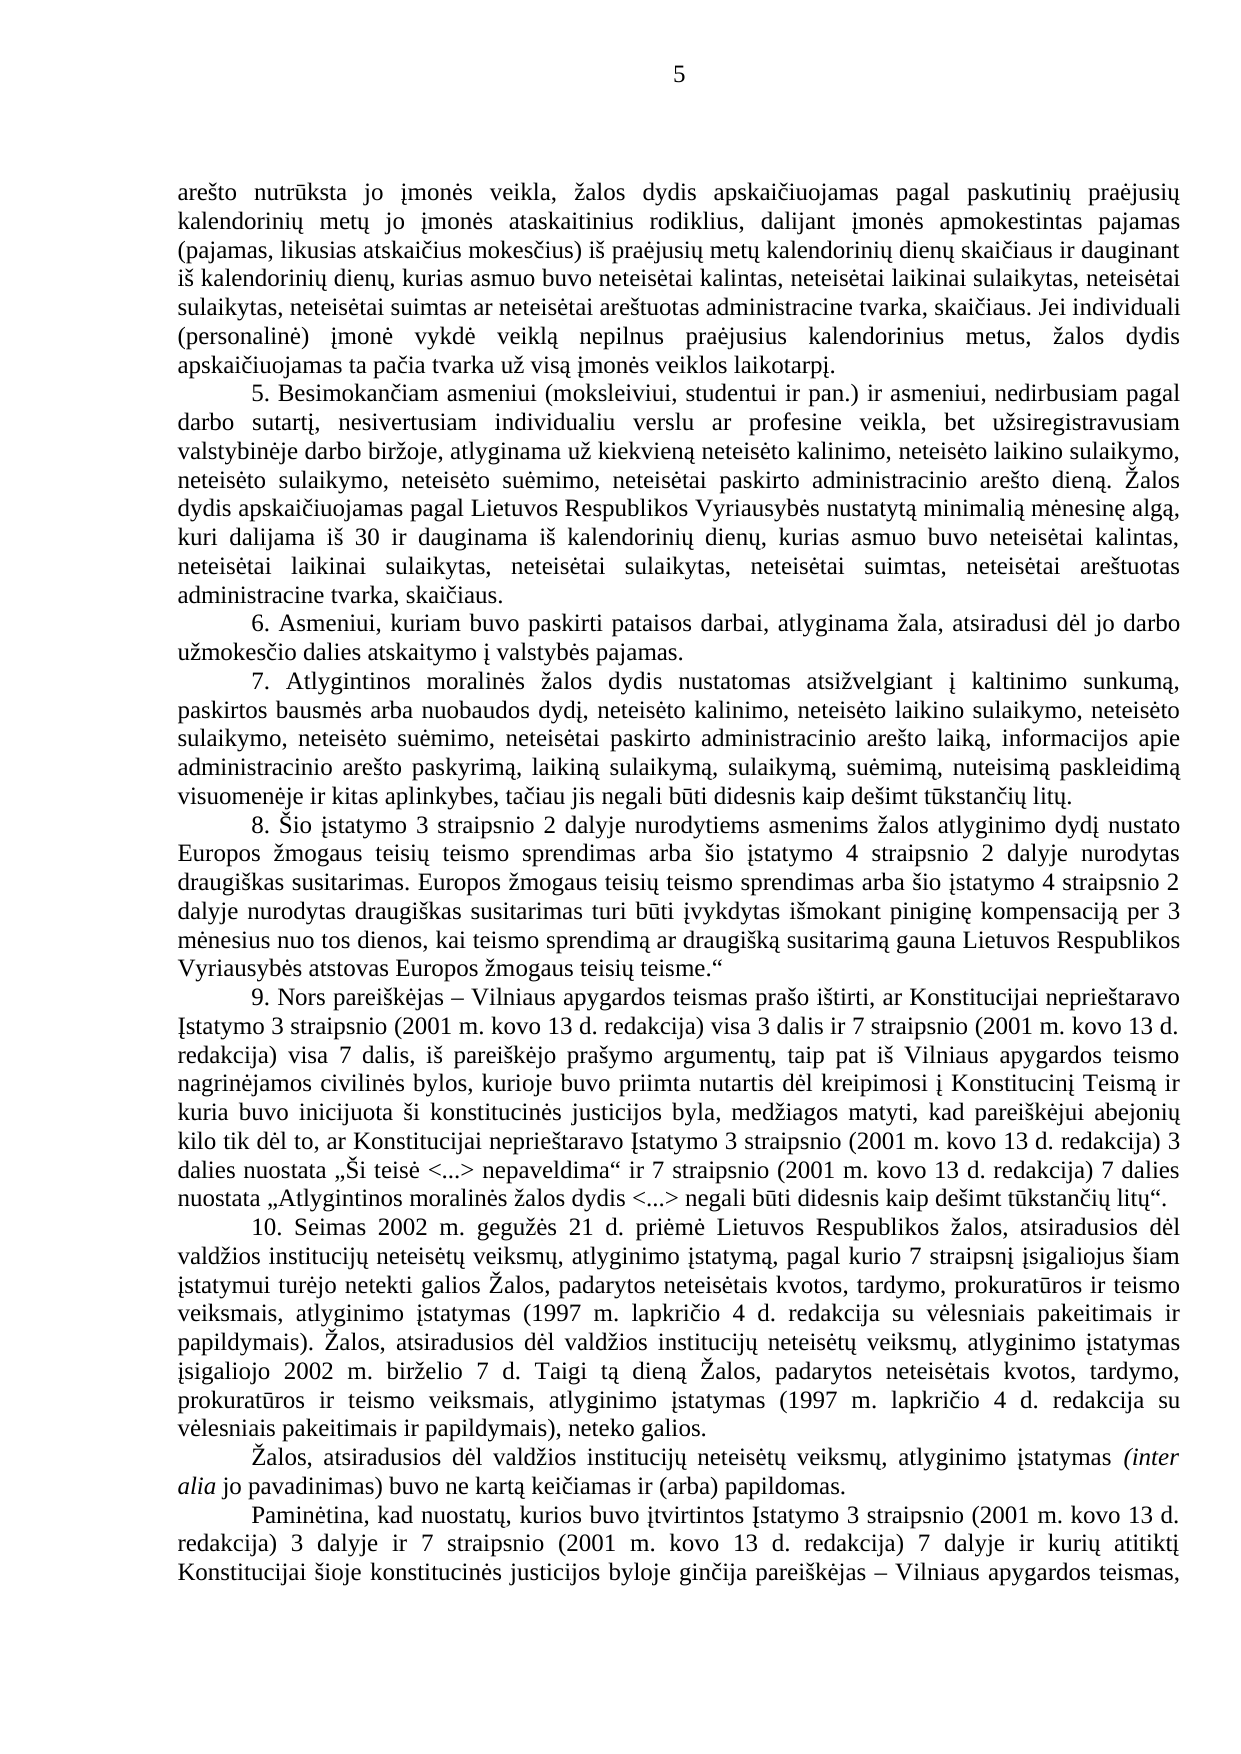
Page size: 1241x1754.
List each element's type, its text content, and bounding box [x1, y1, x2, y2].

text 5. Besimokančiam asmeniui (moksleiviui, studentui ir pan.) ir asmeniui, nedirbusiam pagal darbo sutartį, nesivertusiam individualiu verslu ar profesine veikla, bet užsiregistravusiam valstybinėje darbo biržoje, atlyginama už kiekvieną neteisėto kalinimo, neteisėto laikino sulaikymo, neteisėto sulaikymo, neteisėto suėmimo, neteisėtai paskirto administracinio arešto dieną. Žalos dydis apskaičiuojamas pagal Lietuvos Respublikos Vyriausybės nustatytą minimalią mėnesinę algą, kuri dalijama iš 30 ir dauginama iš kalendorinių dienų, kurias asmuo buvo neteisėtai kalintas, neteisėtai laikinai sulaikytas, neteisėtai sulaikytas, neteisėtai suimtas, neteisėtai areštuotas administracine tvarka, skaičiaus. [177, 378, 1181, 608]
text 9. Nors pareiškėjas – Vilniaus apygardos teismas prašo ištirti, ar Konstitucijai neprieštaravo Įstatymo 3 straipsnio (2001 m. kovo 13 d. redakcija) visa 3 dalis ir 7 straipsnio (2001 m. kovo 13 d. redakcija) visa 7 dalis, iš pareiškėjo prašymo argumentų, taip pat iš Vilniaus apygardos teismo nagrinėjamos civilinės bylos, kurioje buvo priimta nutartis dėl kreipimosi į Konstitucinį Teismą ir kuria buvo inicijuota ši konstitucinės justicijos byla, medžiagos matyti, kad pareiškėjui abejonių kilo tik dėl to, ar Konstitucijai neprieštaravo Įstatymo 3 straipsnio (2001 m. kovo 13 d. redakcija) 3 dalies nuostata „Ši teisė <...> nepaveldima“ ir 7 straipsnio (2001 m. kovo 13 d. redakcija) 7 dalies nuostata „Atlygintinos moralinės žalos dydis <...> negali būti didesnis kaip dešimt tūkstančių litų“. [177, 982, 1181, 1212]
text arešto nutrūksta jo įmonės veikla, žalos dydis apskaičiuojamas pagal paskutinių praėjusių kalendorinių metų jo įmonės ataskaitinius rodiklius, dalijant įmonės apmokestintas pajamas (pajamas, likusias atskaičius mokesčius) iš praėjusių metų kalendorinių dienų skaičiaus ir dauginant iš kalendorinių dienų, kurias asmuo buvo neteisėtai kalintas, neteisėtai laikinai sulaikytas, neteisėtai sulaikytas, neteisėtai suimtas ar neteisėtai areštuotas administracine tvarka, skaičiaus. Jei individuali (personalinė) įmonė vykdė veiklą nepilnus praėjusius kalendorinius metus, žalos dydis apskaičiuojamas ta pačia tvarka už visą įmonės veiklos laikotarpį. [177, 177, 1181, 378]
text 7. Atlygintinos moralinės žalos dydis nustatomas atsižvelgiant į kaltinimo sunkumą, paskirtos bausmės arba nuobaudos dydį, neteisėto kalinimo, neteisėto laikino sulaikymo, neteisėto sulaikymo, neteisėto suėmimo, neteisėtai paskirto administracinio arešto laiką, informacijos apie administracinio arešto paskyrimą, laikiną sulaikymą, sulaikymą, suėmimą, nuteisimą paskleidimą visuomenėje ir kitas aplinkybes, tačiau jis negali būti didesnis kaip dešimt tūkstančių litų. [177, 666, 1181, 810]
text 10. Seimas 2002 m. gegužės 21 d. priėmė Lietuvos Respublikos žalos, atsiradusios dėl valdžios institucijų neteisėtų veiksmų, atlyginimo įstatymą, pagal kurio 7 straipsnį įsigaliojus šiam įstatymui turėjo netekti galios Žalos, padarytos neteisėtais kvotos, tardymo, prokuratūros ir teismo veiksmais, atlyginimo įstatymas (1997 m. lapkričio 4 d. redakcija su vėlesniais pakeitimais ir papildymais). Žalos, atsiradusios dėl valdžios institucijų neteisėtų veiksmų, atlyginimo įstatymas įsigaliojo 2002 m. birželio 7 d. Taigi tą dieną Žalos, padarytos neteisėtais kvotos, tardymo, prokuratūros ir teismo veiksmais, atlyginimo įstatymas (1997 m. lapkričio 4 d. redakcija su vėlesniais pakeitimais ir papildymais), neteko galios. [177, 1212, 1181, 1442]
text 6. Asmeniui, kuriam buvo paskirti pataisos darbai, atlyginama žala, atsiradusi dėl jo darbo užmokesčio dalies atskaitymo į valstybės pajamas. [177, 608, 1181, 666]
text Paminėtina, kad nuostatų, kurios buvo įtvirtintos Įstatymo 3 straipsnio (2001 m. kovo 13 d. redakcija) 3 dalyje ir 7 straipsnio (2001 m. kovo 13 d. redakcija) 7 dalyje ir kurių atitiktį Konstitucijai šioje konstitucinės justicijos byloje ginčija pareiškėjas – Vilniaus apygardos teismas, [177, 1500, 1181, 1586]
text Žalos, atsiradusios dėl valdžios institucijų neteisėtų veiksmų, atlyginimo įstatymas (inter alia jo pavadinimas) buvo ne kartą keičiamas ir (arba) papildomas. [177, 1442, 1181, 1500]
text 8. Šio įstatymo 3 straipsnio 2 dalyje nurodytiems asmenims žalos atlyginimo dydį nustato Europos žmogaus teisių teismo sprendimas arba šio įstatymo 4 straipsnio 2 dalyje nurodytas draugiškas susitarimas. Europos žmogaus teisių teismo sprendimas arba šio įstatymo 4 straipsnio 2 dalyje nurodytas draugiškas susitarimas turi būti įvykdytas išmokant piniginę kompensaciją per 3 mėnesius nuo tos dienos, kai teismo sprendimą ar draugišką susitarimą gauna Lietuvos Respublikos Vyriausybės atstovas Europos žmogaus teisių teisme.“ [177, 810, 1181, 982]
